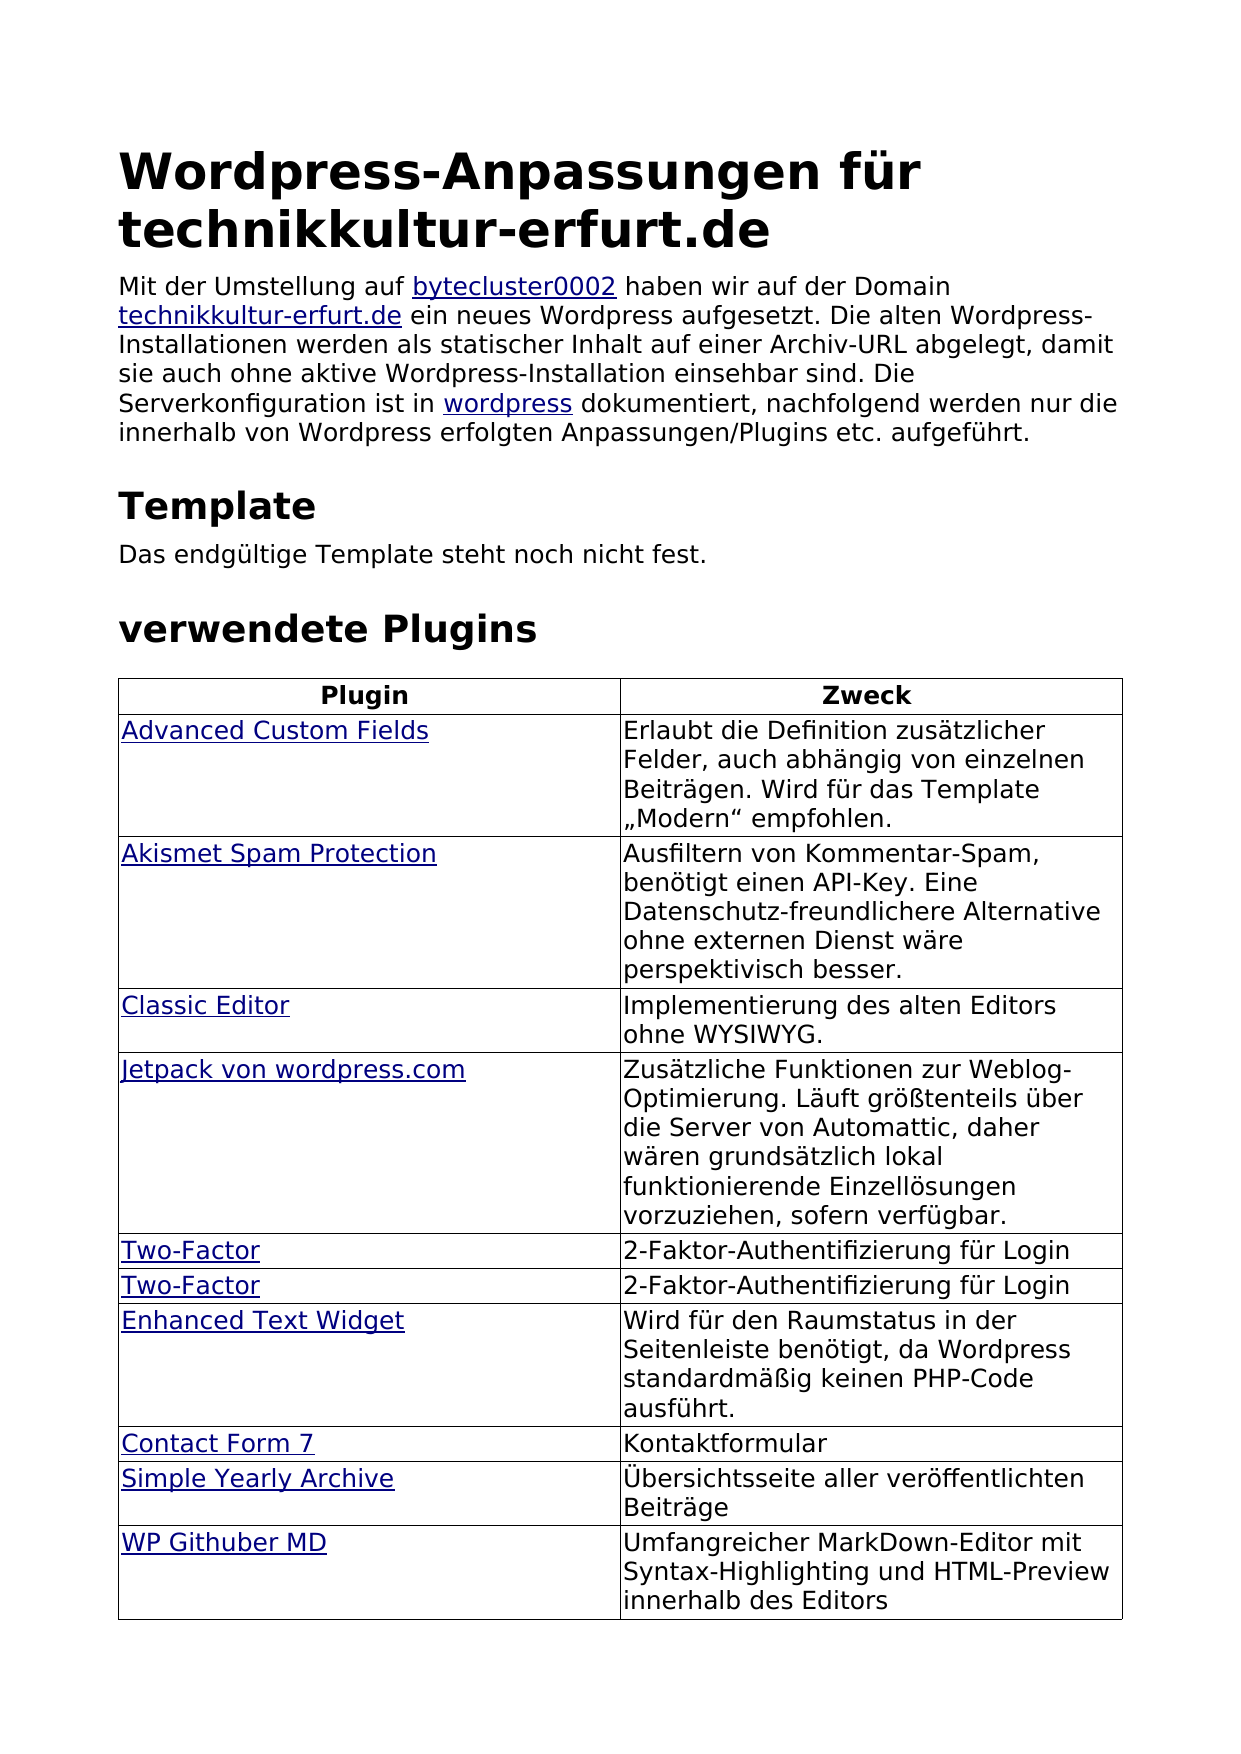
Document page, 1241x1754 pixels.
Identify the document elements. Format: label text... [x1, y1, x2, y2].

table_cell WP Githuber MD [119, 1526, 620, 1619]
table_cell Implementierung des alten Editors ohne WYSIWYG. [621, 989, 1122, 1052]
table_cell Jetpack von wordpress.com [119, 1053, 620, 1233]
table_cell Wird für den Raumstatus in der Seitenleiste benötigt, da Wordpress standardmäßig keinen PHP-Code ausführt. [621, 1304, 1122, 1426]
subtitle verwendete Plugins [118, 607, 1122, 651]
table_cell Kontaktformular [621, 1427, 1122, 1461]
table_cell Übersichtsseite aller veröffentlichten Beiträge [621, 1462, 1122, 1525]
table_cell Zusätzliche Funktionen zur Weblog-Optimierung. Läuft größtenteils über die Server von Automattic, daher wären grundsätzlich lokal funktionierende Einzellösungen vorzuziehen, sofern verfügbar. [621, 1053, 1122, 1233]
table_cell Ausfiltern von Kommentar-Spam, benötigt einen API-Key. Eine Datenschutz-freundlichere Alternative ohne externen Dienst wäre perspektivisch besser. [621, 837, 1122, 988]
table_cell Classic Editor [119, 989, 620, 1052]
subtitle Wordpress-Anpassungen für technikkultur-erfurt.de [118, 143, 1122, 259]
table_cell Two-Factor [119, 1269, 620, 1303]
table_header Plugin [119, 679, 620, 713]
text Das endgültige Template steht noch nicht fest. [118, 541, 1122, 570]
text Mit der Umstellung auf bytecluster0002 haben wir auf der Domain technikkultur-erfurt.de ein neues Wordpress aufgesetzt. Die alten Wordpress-Installationen werden als statischer Inhalt auf einer Archiv-URL abgelegt, damit sie auch ohne aktive Wordpress-Installation einsehbar sind. Die Serverkonfiguration ist in wordpress dokumentiert, nachfolgend werden nur die innerhalb von Wordpress erfolgten Anpassungen/Plugins etc. aufgeführt. [118, 272, 1122, 447]
table_cell Advanced Custom Fields [119, 715, 620, 836]
table_cell Enhanced Text Widget [119, 1304, 620, 1426]
table_cell Contact Form 7 [119, 1427, 620, 1461]
table_header Zweck [621, 679, 1122, 713]
table_cell Two-Factor [119, 1234, 620, 1268]
table_cell 2-Faktor-Authentifizierung für Login [621, 1269, 1122, 1303]
table_cell Umfangreicher MarkDown-Editor mit Syntax-Highlighting und HTML-Preview innerhalb des Editors [621, 1526, 1122, 1619]
table_cell Akismet Spam Protection [119, 837, 620, 988]
table_cell Simple Yearly Archive [119, 1462, 620, 1525]
table_cell Erlaubt die Definition zusätzlicher Felder, auch abhängig von einzelnen Beiträgen. Wird für das Template „Modern“ empfohlen. [621, 715, 1122, 836]
subtitle Template [118, 484, 1122, 528]
table_cell 2-Faktor-Authentifizierung für Login [621, 1234, 1122, 1268]
